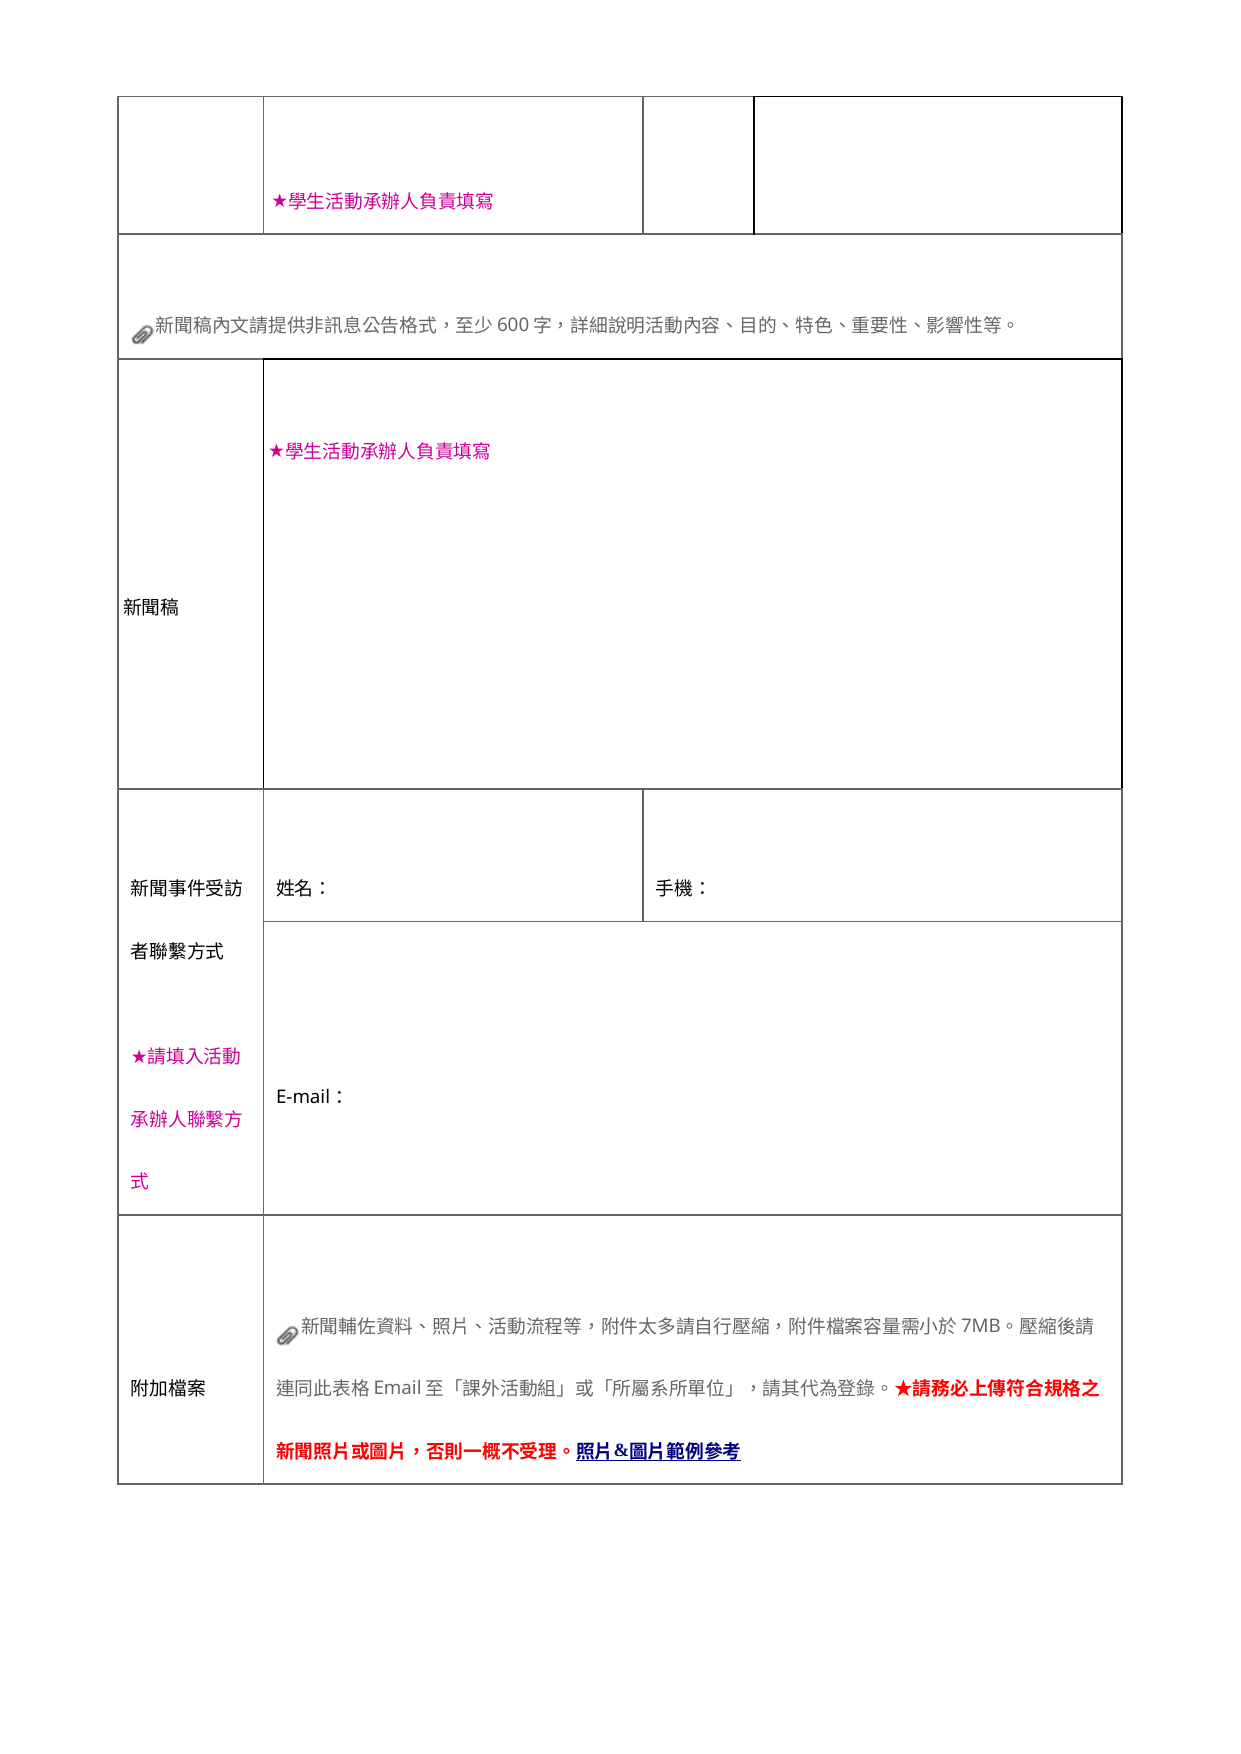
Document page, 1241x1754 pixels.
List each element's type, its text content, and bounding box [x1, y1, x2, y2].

table_cell 手機： [644, 790, 1121, 921]
table_cell ★學生活動承辦人負責填寫 [264, 97, 642, 233]
table_cell 姓名： [264, 790, 642, 921]
table_cell 新聞輔佐資料、照片、活動流程等，附件太多請自行壓縮，附件檔案容量需小於7MB。壓縮後請連同此表格Email至「課外活動組」或「所屬系所單位」，請其代為登錄。★請務必上傳符合規格之新聞照片或圖片，否則一概不受理。照片&圖片範例參考 [264, 1216, 1121, 1483]
table_cell 新聞事件受訪者聯繫方式 ★請填入活動承辦人聯繫方式 [119, 790, 263, 1214]
table_cell 新聞稿內文請提供非訊息公告格式，至少600字，詳細說明活動內容、目的、特色、重要性、影響性等。 [119, 235, 1121, 358]
table_cell ★學生活動承辦人負責填寫 [264, 360, 1121, 788]
table_cell 新聞稿 [119, 360, 263, 788]
table_cell [644, 97, 753, 233]
table_cell E-mail： [264, 922, 1121, 1214]
table_cell [119, 97, 263, 233]
table_cell [755, 97, 1121, 233]
table_cell 附加檔案 [119, 1216, 263, 1483]
